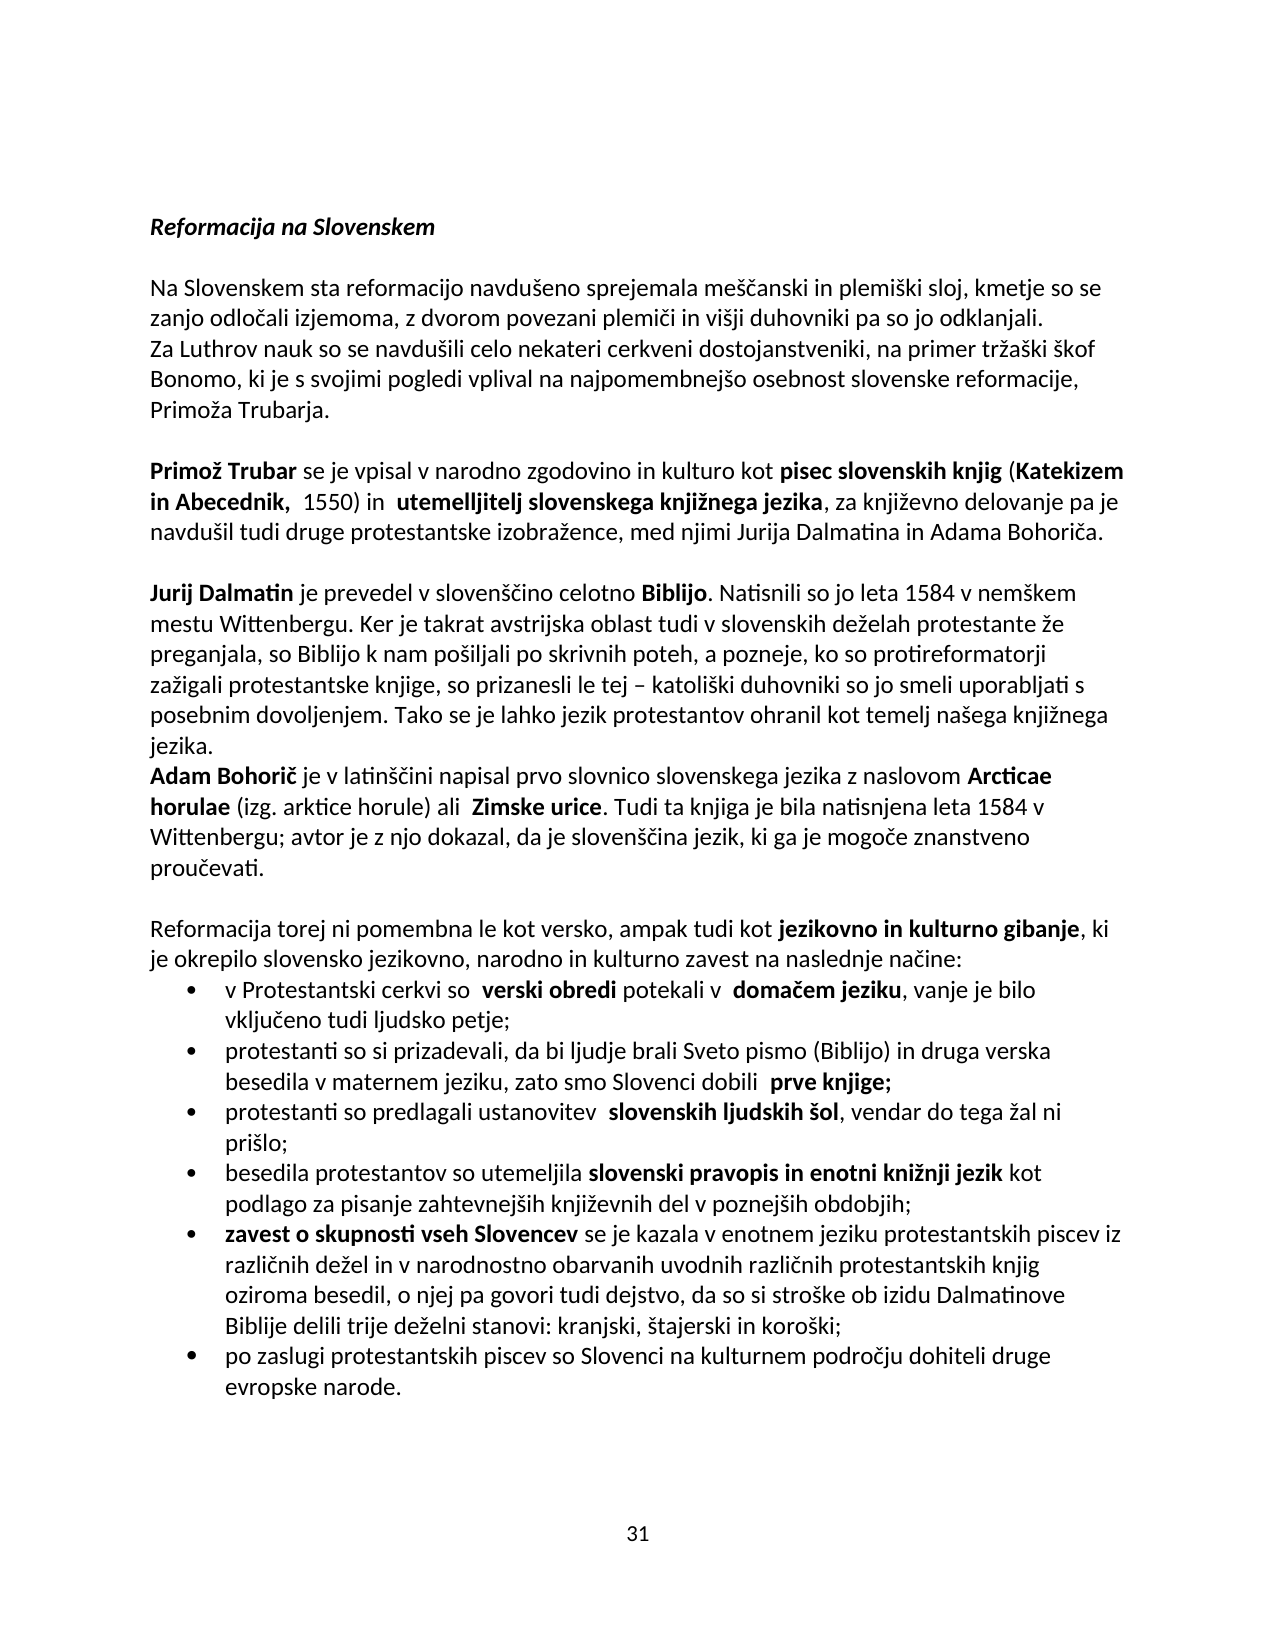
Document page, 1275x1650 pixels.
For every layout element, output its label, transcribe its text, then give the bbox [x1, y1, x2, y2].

text Adam Bohorič je v latinščini napisal prvo slovnico slovenskega jezika z naslovom Arcticae horulae (izg. arktice horule) ali Zimske urice. Tudi ta knjiga je bila natisnjena leta 1584 v Wittenbergu; avtor je z njo dokazal, da je slovenščina jezik, ki ga je mogoče znanstveno proučevati. [150, 760, 1125, 882]
list zavest o skupnosti vseh Slovencev se je kazala v enotnem jeziku protestantskih piscev iz različnih dežel in v narodnostno obarvanih uvodnih različnih protestantskih knjig oziroma besedil, o njej pa govori tudi dejstvo, da so si stroške ob izidu Dalmatinove Biblije delili trije deželni stanovi: kranjski, štajerski in koroški; [187, 1218, 1125, 1340]
text Reformacija torej ni pomembna le kot versko, ampak tudi kot jezikovno in kulturno gibanje, ki je okrepilo slovensko jezikovno, narodno in kulturno zavest na naslednje načine: [150, 913, 1125, 974]
list besedila protestantov so utemeljila slovenski pravopis in enotni knižnji jezik kot podlago za pisanje zahtevnejših književnih del v poznejših obdobjih; [187, 1157, 1125, 1218]
text Na Slovenskem sta reformacijo navdušeno sprejemala meščanski in plemiški sloj, kmetje so se zanjo odločali izjemoma, z dvorom povezani plemiči in višji duhovniki pa so jo odklanjali. [150, 272, 1125, 333]
list po zaslugi protestantskih piscev so Slovenci na kulturnem področju dohiteli druge evropske narode. [187, 1340, 1125, 1401]
list protestanti so si prizadevali, da bi ljudje brali Sveto pismo (Biblijo) in druga verska besedila v maternem jeziku, zato smo Slovenci dobili prve knjige; [187, 1035, 1125, 1096]
text Reformacija na Slovenskem [150, 211, 1125, 242]
list protestanti so predlagali ustanovitev slovenskih ljudskih šol, vendar do tega žal ni prišlo; [187, 1096, 1125, 1157]
text Jurij Dalmatin je prevedel v slovenščino celotno Biblijo. Natisnili so jo leta 1584 v nemškem mestu Wittenbergu. Ker je takrat avstrijska oblast tudi v slovenskih deželah protestante že preganjala, so Biblijo k nam pošiljali po skrivnih poteh, a pozneje, ko so protireformatorji zažigali protestantske knjige, so prizanesli le tej – katoliški duhovniki so jo smeli uporabljati s posebnim dovoljenjem. Tako se je lahko jezik protestantov ohranil kot temelj našega knjižnega jezika. [150, 577, 1125, 760]
text Za Luthrov nauk so se navdušili celo nekateri cerkveni dostojanstveniki, na primer tržaški škof Bonomo, ki je s svojimi pogledi vplival na najpomembnejšo osebnost slovenske reformacije, Primoža Trubarja. [150, 333, 1125, 425]
text Primož Trubar se je vpisal v narodno zgodovino in kulturo kot pisec slovenskih knjig (Katekizem in Abecednik, 1550) in utemelljitelj slovenskega knjižnega jezika, za književno delovanje pa je navdušil tudi druge protestantske izobražence, med njimi Jurija Dalmatina in Adama Bohoriča. [150, 455, 1125, 547]
list v Protestantski cerkvi so verski obredi potekali v domačem jeziku, vanje je bilo vključeno tudi ljudsko petje; [187, 974, 1125, 1035]
